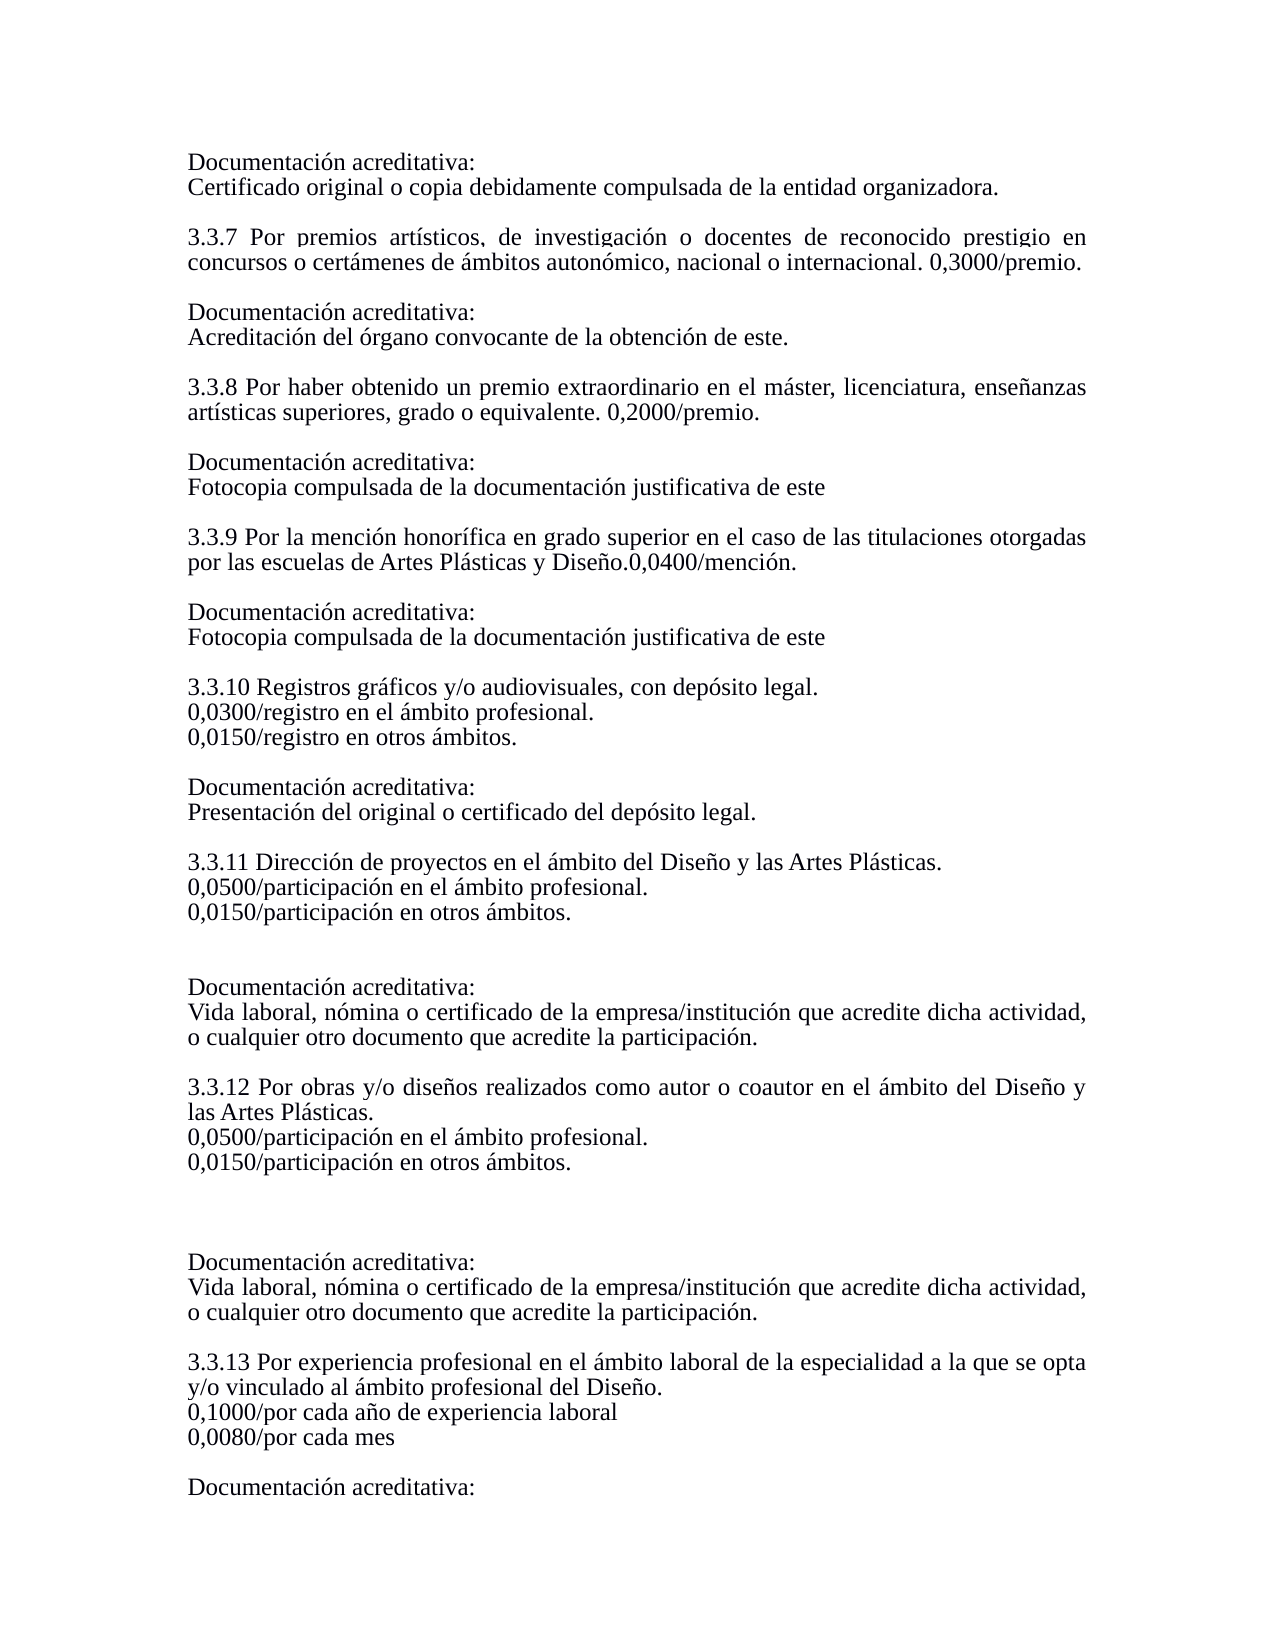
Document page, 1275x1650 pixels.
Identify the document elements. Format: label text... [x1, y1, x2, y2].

text 0,0080/por cada mes [187, 1425, 1087, 1450]
text Fotocopia compulsada de la documentación justificativa de este [187, 625, 1087, 650]
text Presentación del original o certificado del depósito legal. [187, 800, 1087, 825]
text Vida laboral, nómina o certificado de la empresa/institución que acredite dicha actividad, o cualquier otro documento que acredite la participación. [187, 1000, 1087, 1050]
text 3.3.9 Por la mención honorífica en grado superior en el caso de las titulaciones otorgadas por las escuelas de Artes Plásticas y Diseño.0,0400/mención. [187, 525, 1087, 575]
text Vida laboral, nómina o certificado de la empresa/institución que acredite dicha actividad, o cualquier otro documento que acredite la participación. [187, 1275, 1087, 1325]
text 3.3.13 Por experiencia profesional en el ámbito laboral de la especialidad a la que se opta y/o vinculado al ámbito profesional del Diseño. [187, 1350, 1087, 1400]
text 0,0150/participación en otros ámbitos. [187, 1150, 1087, 1175]
text 0,0150/registro en otros ámbitos. [187, 725, 1087, 750]
text Documentación acreditativa: [187, 600, 1087, 625]
text Fotocopia compulsada de la documentación justificativa de este [187, 475, 1087, 500]
text 0,0150/participación en otros ámbitos. [187, 900, 1087, 925]
text 3.3.11 Dirección de proyectos en el ámbito del Diseño y las Artes Plásticas. [187, 850, 1087, 875]
text 3.3.8 Por haber obtenido un premio extraordinario en el máster, licenciatura, enseñanzas artísticas superiores, grado o equivalente. 0,2000/premio. [187, 375, 1087, 425]
text 0,1000/por cada año de experiencia laboral [187, 1400, 1087, 1425]
text Documentación acreditativa: [187, 775, 1087, 800]
text Documentación acreditativa: [187, 1250, 1087, 1275]
text Certificado original o copia debidamente compulsada de la entidad organizadora. [187, 175, 1087, 200]
text 3.3.7 Por premios artísticos, de investigación o docentes de reconocido prestigio en concursos o certámenes de ámbitos autonómico, nacional o internacional. 0,3000/premio. [187, 225, 1087, 275]
text Documentación acreditativa: [187, 975, 1087, 1000]
text Documentación acreditativa: [187, 1475, 1087, 1500]
text Documentación acreditativa: [187, 150, 1087, 175]
text 3.3.10 Registros gráficos y/o audiovisuales, con depósito legal. [187, 675, 1087, 700]
text 0,0300/registro en el ámbito profesional. [187, 700, 1087, 725]
text Documentación acreditativa: [187, 300, 1087, 325]
text Documentación acreditativa: [187, 450, 1087, 475]
text 0,0500/participación en el ámbito profesional. [187, 1125, 1087, 1150]
text 3.3.12 Por obras y/o diseños realizados como autor o coautor en el ámbito del Diseño y las Artes Plásticas. [187, 1075, 1087, 1125]
text 0,0500/participación en el ámbito profesional. [187, 875, 1087, 900]
text Acreditación del órgano convocante de la obtención de este. [187, 325, 1087, 350]
